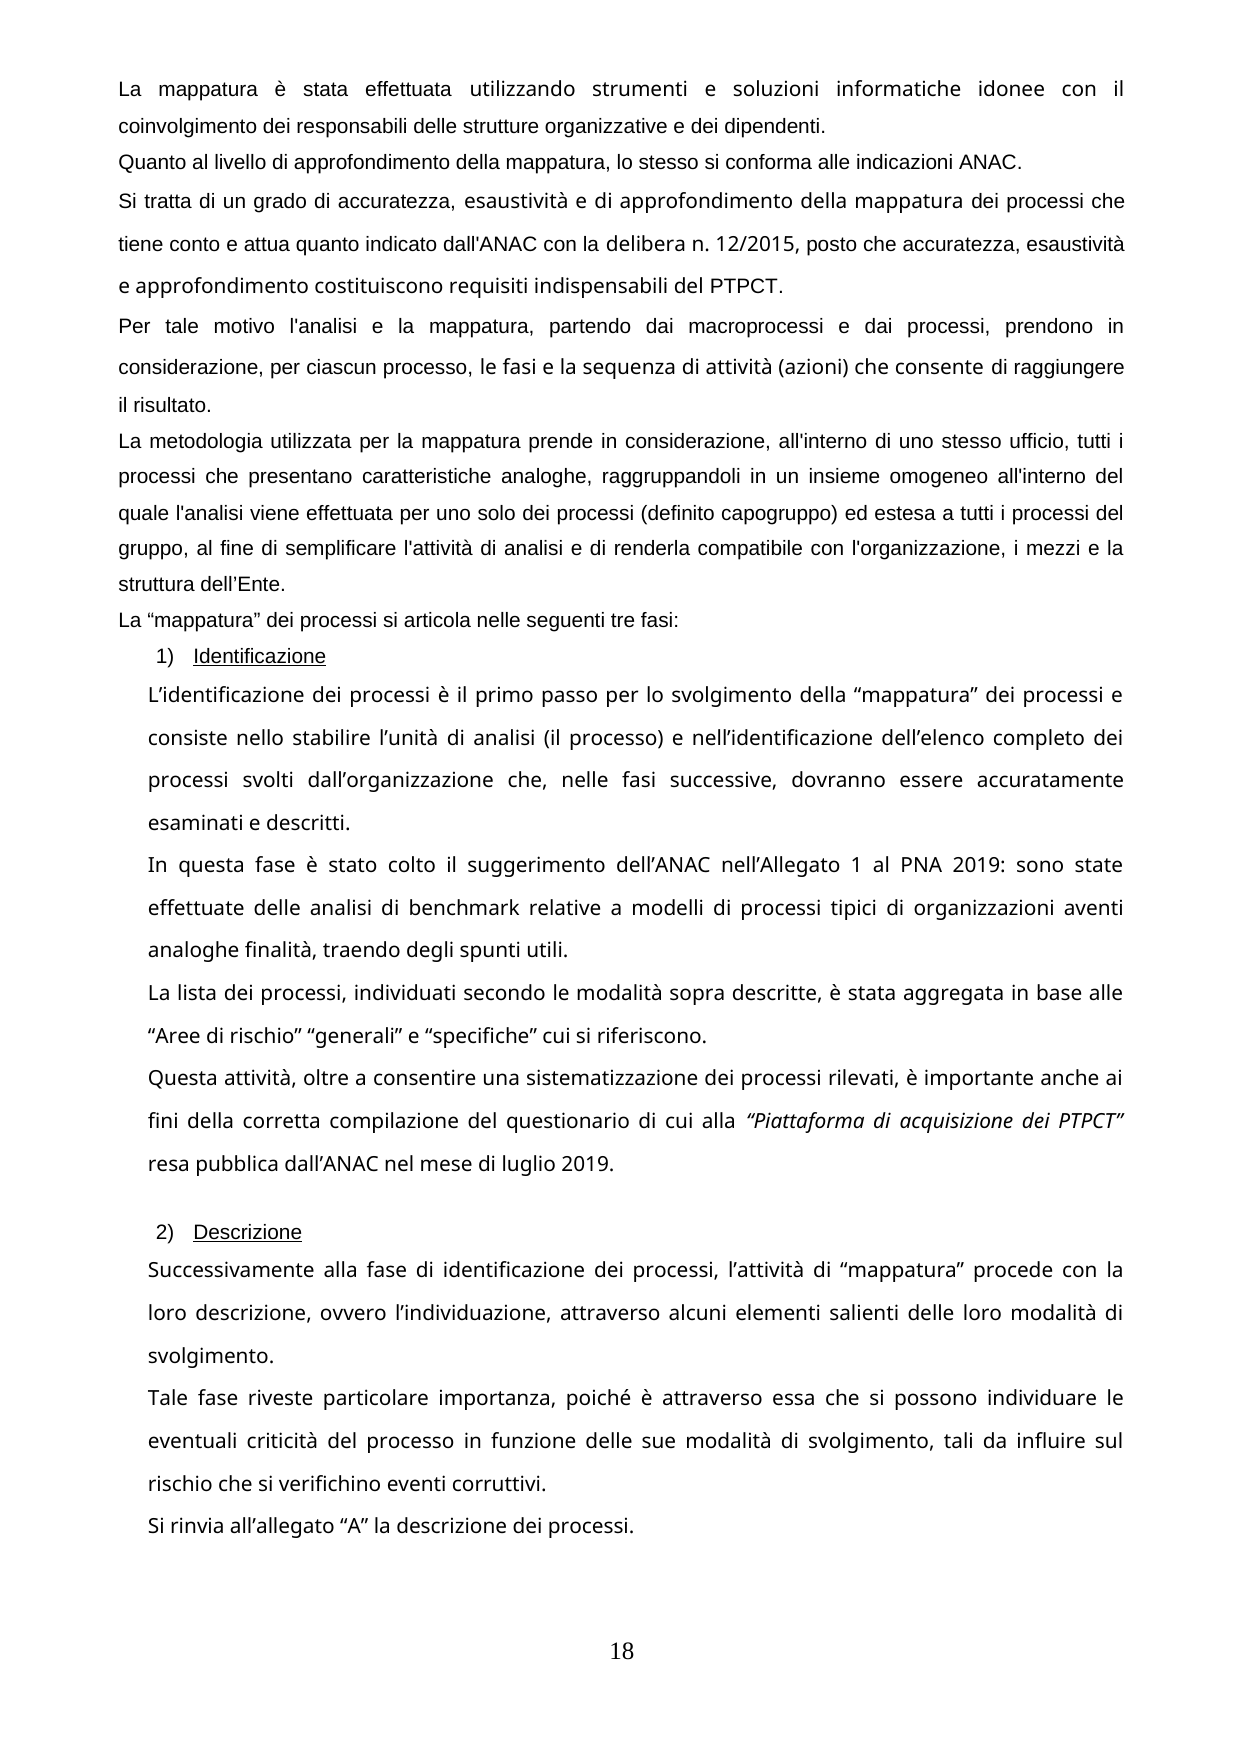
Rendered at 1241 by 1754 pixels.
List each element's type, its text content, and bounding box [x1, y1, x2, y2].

text La mappatura è stata effettuata utilizzando strumenti e soluzioni informatiche idonee con il coinvolgimento dei responsabili delle strutture organizzative e dei dipendenti. [118, 74, 1125, 138]
text Per tale motivo l'analisi e la mappatura, partendo dai macroprocessi e dai processi, prendono in considerazione, per ciascun processo, le fasi e la sequenza di attività (azioni) che consente di raggiungere il risultato. [118, 314, 1125, 416]
list Identificazione [156, 644, 1125, 668]
text La metodologia utilizzata per la mappatura prende in considerazione, all'interno di uno stesso ufficio, tutti i processi che presentano caratteristiche analoghe, raggruppandoli in un insieme omogeneo all'interno del quale l'analisi viene effettuata per uno solo dei processi (definito capogruppo) ed estesa a tutti i processi del gruppo, al fine di semplificare l'attività di analisi e di renderla compatibile con l'organizzazione, i mezzi e la struttura dell’Ente. [118, 428, 1125, 596]
text Si rinvia all’allegato “A” la descrizione dei processi. [148, 1511, 1125, 1540]
text La lista dei processi, individuati secondo le modalità sopra descritte, è stata aggregata in base alle “Aree di rischio” “generali” e “specifiche” cui si riferiscono. [148, 978, 1125, 1049]
text La “mappatura” dei processi si articola nelle seguenti tre fasi: [118, 608, 1125, 632]
list Descrizione [156, 1220, 1125, 1244]
text In questa fase è stato colto il suggerimento dell’ANAC nell’Allegato 1 al PNA 2019: sono state effettuate delle analisi di benchmark relative a modelli di processi tipici di organizzazioni aventi analoghe finalità, traendo degli spunti utili. [148, 850, 1125, 964]
text Questa attività, oltre a consentire una sistematizzazione dei processi rilevati, è importante anche ai fini della corretta compilazione del questionario di cui alla “Piattaforma di acquisizione dei PTPCT” resa pubblica dall’ANAC nel mese di luglio 2019. [148, 1063, 1125, 1177]
text Successivamente alla fase di identificazione dei processi, l’attività di “mappatura” procede con la loro descrizione, ovvero l’individuazione, attraverso alcuni elementi salienti delle loro modalità di svolgimento. [148, 1256, 1125, 1369]
text Si tratta di un grado di accuratezza, esaustività e di approfondimento della mappatura dei processi che tiene conto e attua quanto indicato dall'ANAC con la delibera n. 12/2015, posto che accuratezza, esaustività e approfondimento costituiscono requisiti indispensabili del PTPCT. [118, 186, 1125, 300]
text Tale fase riveste particolare importanza, poiché è attraverso essa che si possono individuare le eventuali criticità del processo in funzione delle sue modalità di svolgimento, tali da influire sul rischio che si verifichino eventi corruttivi. [148, 1383, 1125, 1497]
text L’identificazione dei processi è il primo passo per lo svolgimento della “mappatura” dei processi e consiste nello stabilire l’unità di analisi (il processo) e nell’identificazione dell’elenco completo dei processi svolti dall’organizzazione che, nelle fasi successive, dovranno essere accuratamente esaminati e descritti. [148, 680, 1125, 836]
text Quanto al livello di approfondimento della mappatura, lo stesso si conforma alle indicazioni ANAC. [118, 150, 1125, 174]
